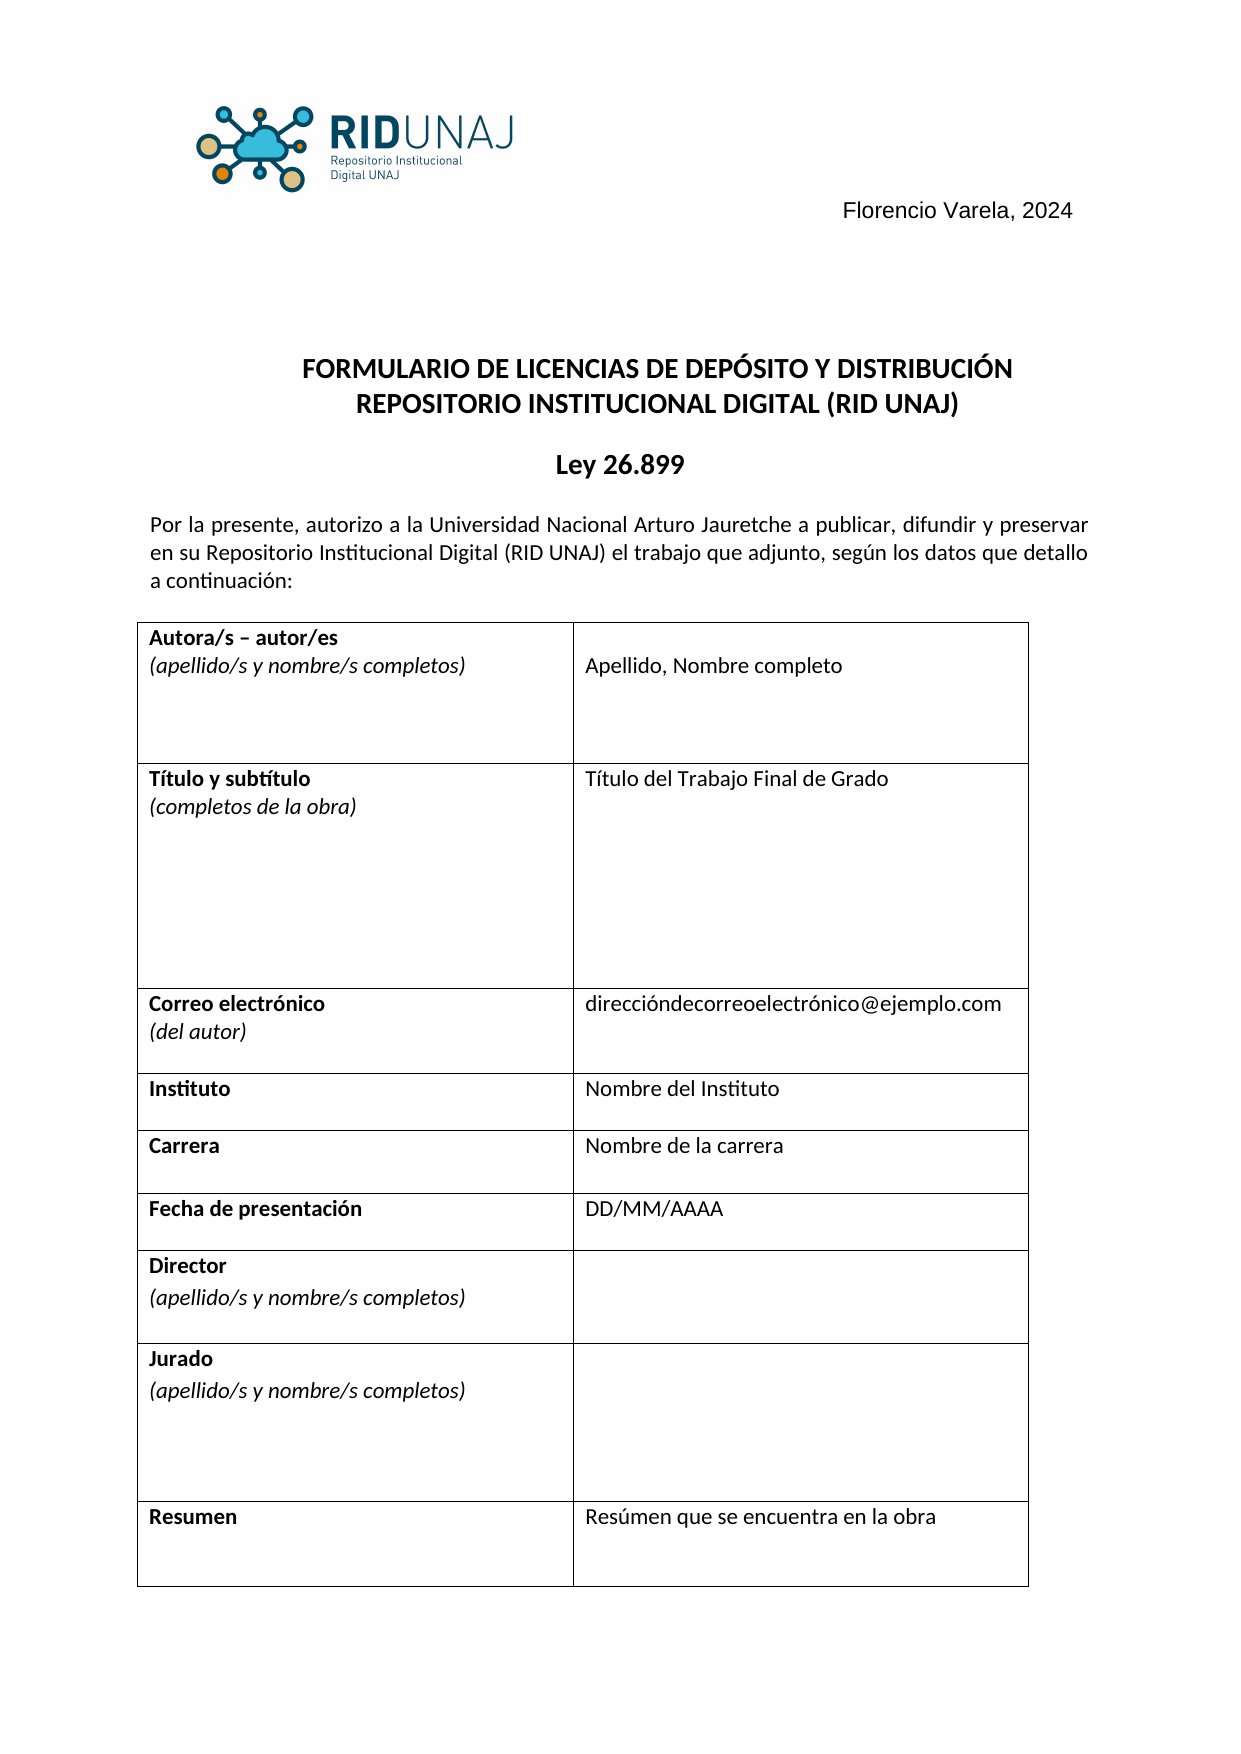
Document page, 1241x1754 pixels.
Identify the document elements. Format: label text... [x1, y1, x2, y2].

table_cell [574, 1344, 1028, 1501]
table_cell Resumen [138, 1502, 573, 1586]
table_cell [574, 1251, 1028, 1343]
table_cell Carrera [138, 1131, 573, 1193]
table_cell Título del Trabajo Final de Grado [574, 764, 1028, 988]
table_cell Correo electrónico (del autor) [138, 989, 573, 1073]
table_cell Resúmen que se encuentra en la obra [574, 1502, 1028, 1586]
table_cell direccióndecorreoelectrónico@ejemplo.com [574, 989, 1028, 1073]
table_header Apellido, Nombre completo [574, 623, 1028, 763]
table_cell DD/MM/AAAA [574, 1194, 1028, 1250]
text Por la presente, autorizo a la Universidad Nacional Arturo Jauretche a publicar, difundir y preservar en su Repositorio Institucional Digital (RID UNAJ) el trabajo que adjunto, según los datos que detallo a continuación: [150, 510, 1090, 594]
table_cell Título y subtítulo (completos de la obra) [138, 764, 573, 988]
picture [167, 75, 544, 219]
table_cell Jurado (apellido/s y nombre/s completos) [138, 1344, 573, 1501]
table_cell Nombre del Instituto [574, 1074, 1028, 1130]
table_cell Nombre de la carrera [574, 1131, 1028, 1193]
table_cell Fecha de presentación [138, 1194, 573, 1250]
text Ley 26.899 [150, 446, 1090, 482]
table_cell Instituto [138, 1074, 573, 1130]
text FORMULARIO DE LICENCIAS DE DEPÓSITO Y DISTRIBUCIÓN REPOSITORIO INSTITUCIONAL DIGITAL (RID UNAJ) [225, 350, 1090, 421]
table_header Autora/s – autor/es (apellido/s y nombre/s completos) [138, 623, 573, 763]
table_cell Director (apellido/s y nombre/s completos) [138, 1251, 573, 1343]
